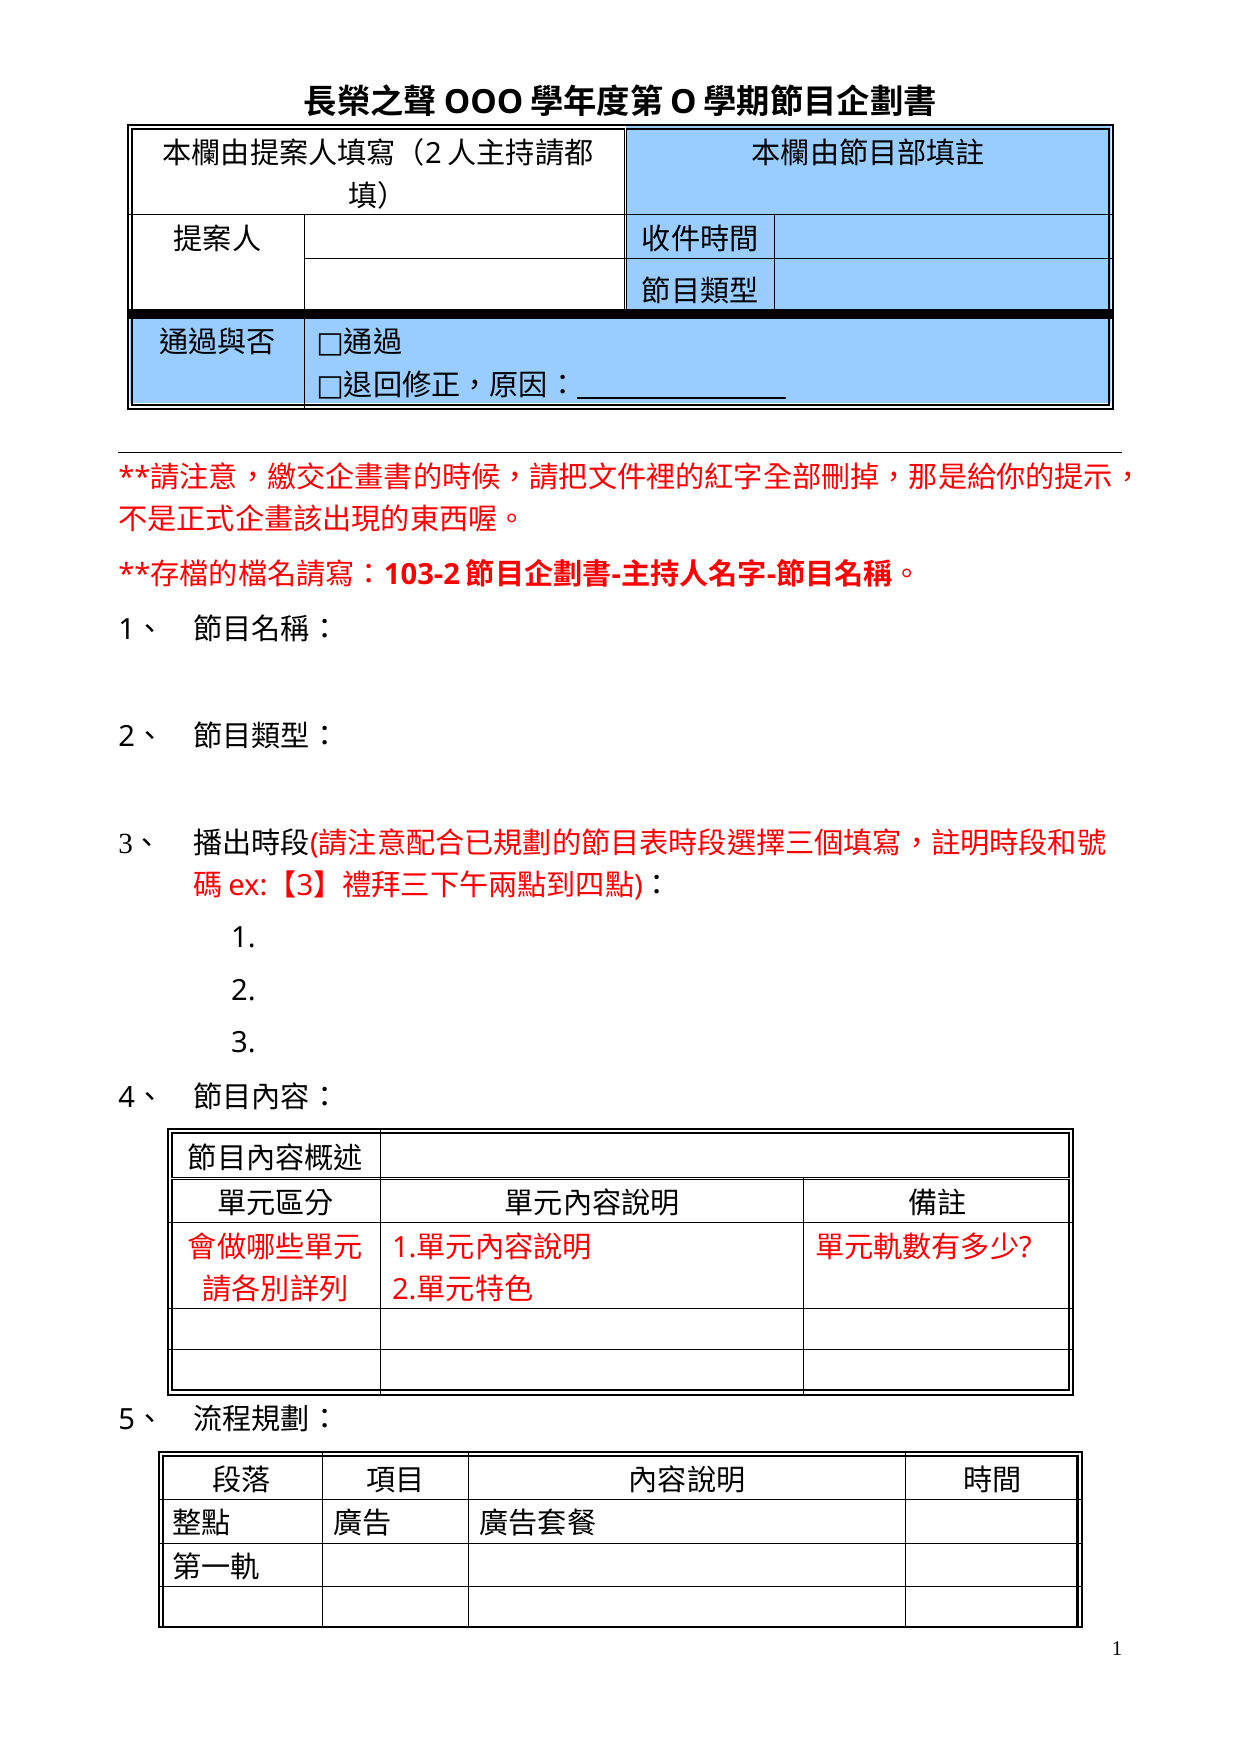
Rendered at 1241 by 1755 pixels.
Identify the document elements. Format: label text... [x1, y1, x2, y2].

table_cell 廣告套餐 [469, 1500, 905, 1542]
table_header 內容說明 [469, 1457, 905, 1499]
table_cell 第一軌 [164, 1544, 322, 1586]
table_cell [775, 259, 1108, 309]
table_header 本欄由提案人填寫（2人主持請都填） [133, 130, 624, 214]
table_cell [323, 1587, 468, 1626]
table_header 項目 [323, 1457, 468, 1499]
list 節目內容： [118, 1073, 1122, 1116]
table_cell 1.單元內容說明 2.單元特色 [381, 1223, 803, 1308]
table_cell [305, 259, 624, 309]
table_cell [804, 1309, 1068, 1349]
table_cell 收件時間 [627, 215, 774, 258]
table_cell 通過與否 [133, 319, 304, 403]
table_cell 整點 [164, 1500, 322, 1542]
text 長榮之聲OOO學年度第O學期節目企劃書 [118, 75, 1122, 123]
table_header 段落 [164, 1457, 322, 1499]
table_cell 備註 [804, 1180, 1068, 1222]
text 1. [193, 917, 1122, 956]
table_cell 提案人 [133, 215, 304, 309]
list 節目名稱： [118, 605, 1122, 648]
text **存檔的檔名請寫：103-2節目企劃書-主持人名字-節目名稱。 [118, 550, 1122, 593]
table_cell [305, 215, 624, 258]
table_cell [469, 1587, 905, 1626]
table_cell [323, 1544, 468, 1586]
list 流程規劃： [118, 1396, 1122, 1438]
text **請注意，繳交企畫書的時候，請把文件裡的紅字全部刪掉，那是給你的提示，不是正式企畫該出現的東西喔。 [118, 453, 1122, 538]
table_cell [775, 215, 1108, 258]
table_header 時間 [906, 1457, 1076, 1499]
table_cell [173, 1350, 380, 1389]
table_cell 單元內容說明 [381, 1180, 803, 1222]
table_cell □通過 □退回修正，原因： [305, 319, 1108, 403]
table_cell [173, 1309, 380, 1349]
table_header 本欄由節目部填註 [627, 130, 1108, 214]
table_cell 單元軌數有多少? [804, 1223, 1068, 1308]
table_cell [906, 1587, 1076, 1626]
text 2. [193, 969, 1122, 1008]
table_cell [906, 1544, 1076, 1586]
table_cell 節目類型 [627, 259, 774, 309]
table_cell [804, 1350, 1068, 1389]
table_cell 廣告 [323, 1500, 468, 1542]
table_cell [469, 1544, 905, 1586]
list 節目類型：­ [118, 712, 1122, 755]
table_cell [164, 1587, 322, 1626]
table_cell [381, 1350, 803, 1389]
list 播出時段(請注意配合已規劃的節目表時段選擇三個填寫，註明時段和號碼ex:【3】禮拜三下午兩點到四點)： [118, 819, 1122, 904]
table_cell 會做哪些單元請各別詳列 [173, 1223, 380, 1308]
text 3. [193, 1021, 1122, 1061]
table_cell [381, 1309, 803, 1349]
table_cell 單元區分 [173, 1180, 380, 1222]
table_header [381, 1134, 1068, 1177]
table_header 節目內容概述 [173, 1134, 380, 1177]
table_cell [906, 1500, 1076, 1542]
